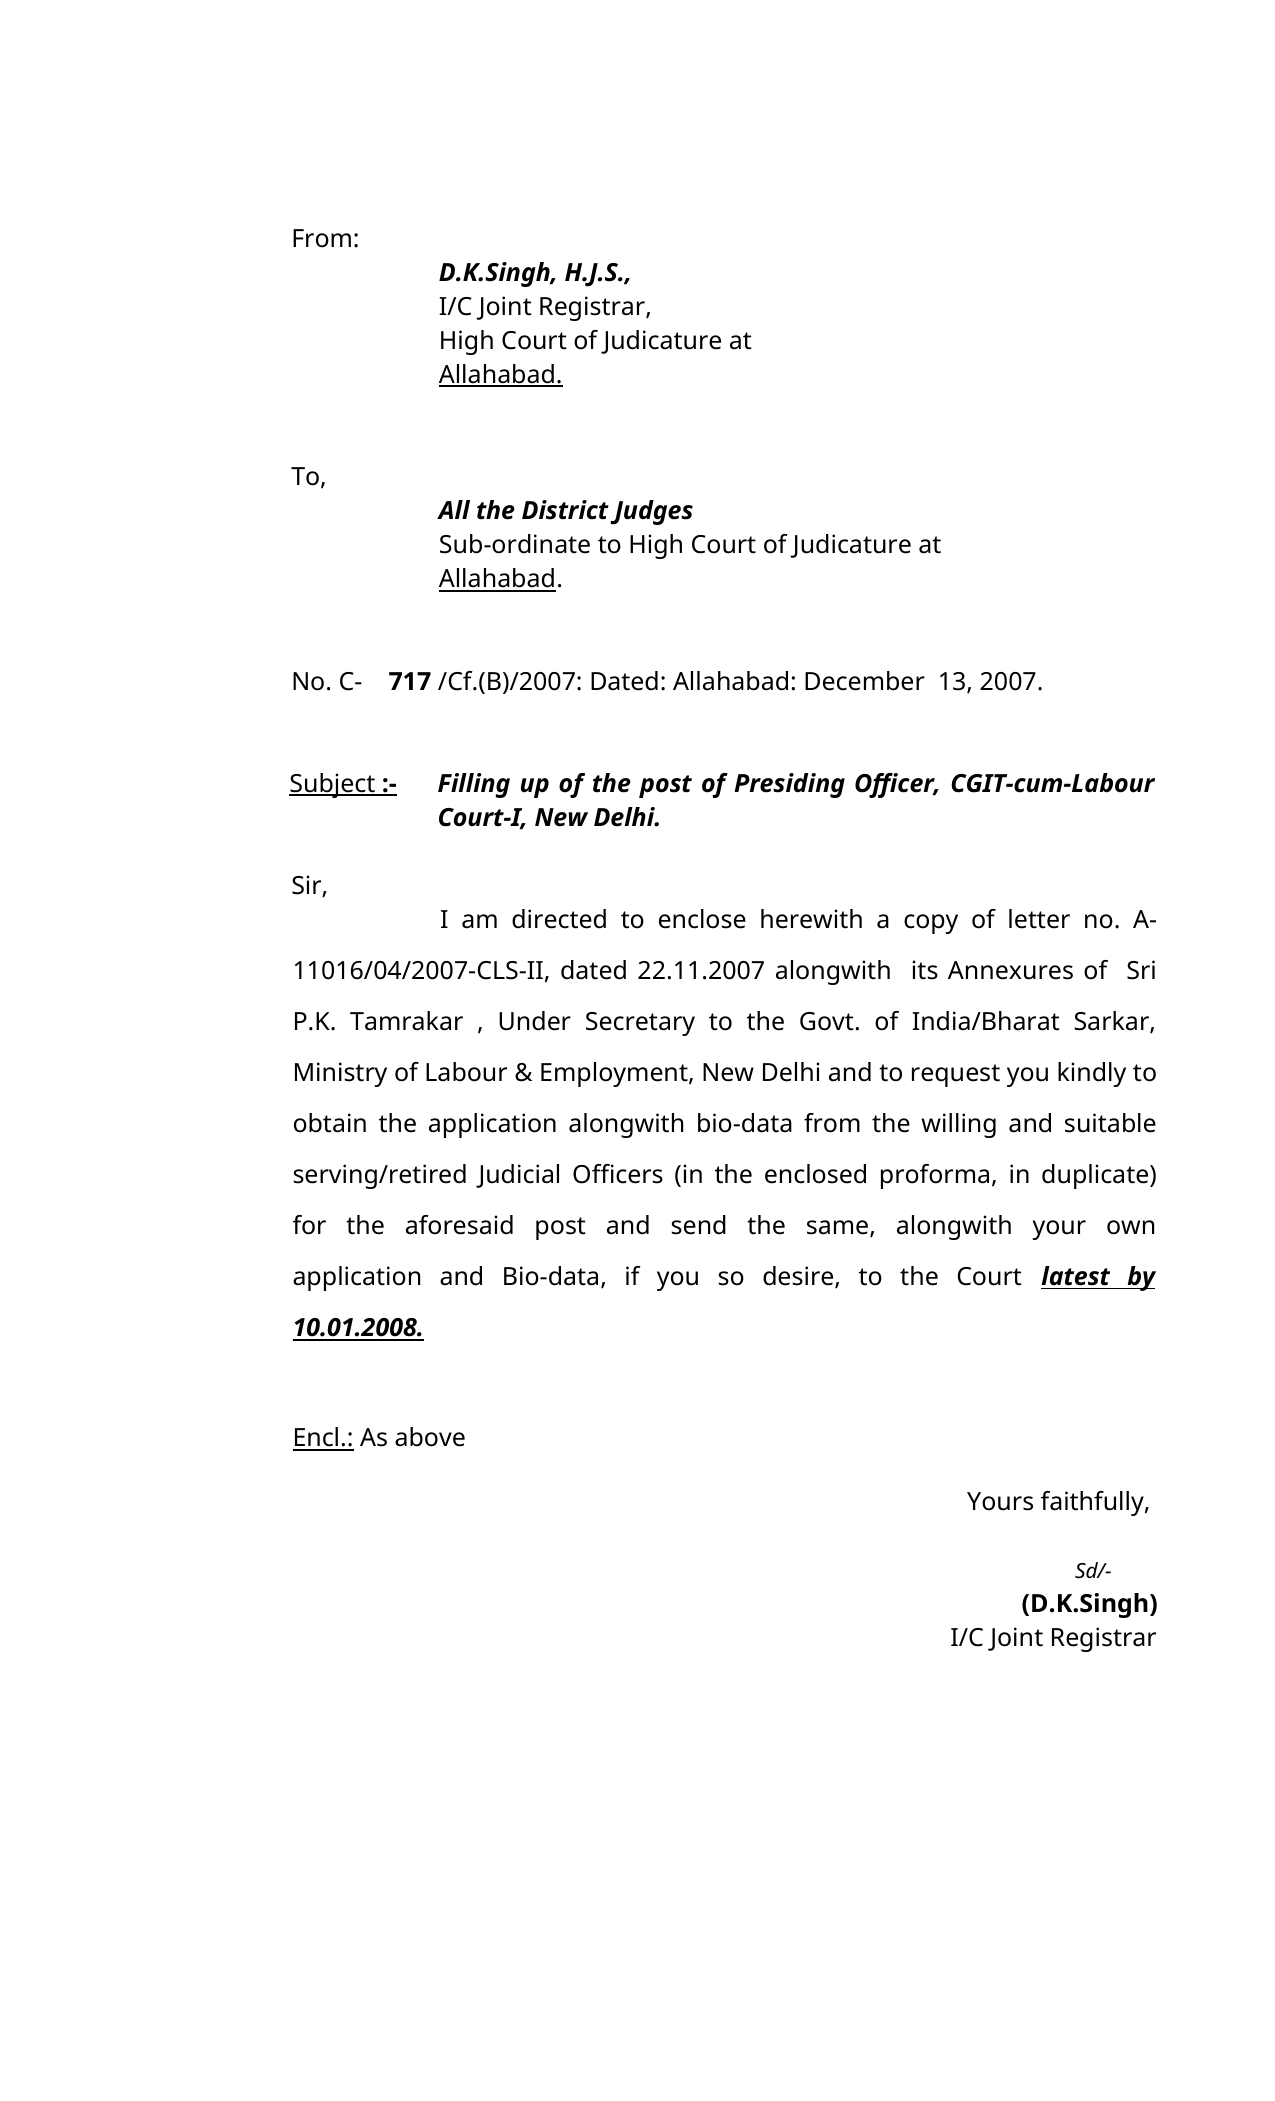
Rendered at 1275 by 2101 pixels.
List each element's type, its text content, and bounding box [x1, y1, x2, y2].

text High Court of Judicature at [217, 322, 1158, 357]
text Yours faithfully, [217, 1483, 1158, 1518]
text All the District Judges [217, 493, 1158, 527]
text I/C Joint Registrar [217, 1620, 1158, 1654]
text Sub-ordinate to High Court of Judicature at [217, 527, 1158, 561]
text Sd/- [217, 1552, 1158, 1586]
text (D.K.Singh) [217, 1586, 1158, 1620]
text No. C- 717 /Cf.(B)/2007: Dated: Allahabad: December 13, 2007. [217, 663, 1158, 697]
text Allahabad. [217, 561, 1158, 595]
text I am directed to enclose herewith a copy of letter no. A-11016/04/2007-CLS-II, dated 22.11.2007 alongwith its Annexures of Sri P.K. Tamrakar , Under Secretary to the Govt. of India/Bharat Sarkar, Ministry of Labour & Employment, New Delhi and to request you kindly to obtain the application alongwith bio-data from the willing and suitable serving/retired Judicial Officers (in the enclosed proforma, in duplicate) for the aforesaid post and send the same, alongwith your own application and Bio-data, if you so desire, to the Court latest by 10.01.2008. [217, 902, 1158, 1344]
text D.K.Singh, H.J.S., [217, 254, 1158, 288]
text I/C Joint Registrar, [217, 288, 1158, 322]
text To, [217, 459, 1158, 493]
text Sir, [217, 867, 1158, 902]
text Encl.: As above [217, 1420, 1158, 1454]
text Allahabad. [217, 357, 1158, 391]
text From: [217, 220, 1158, 254]
text Subject :- Filling up of the post of Presiding Officer, CGIT-cum-Labour Court-I, New Delhi. [289, 765, 1158, 833]
